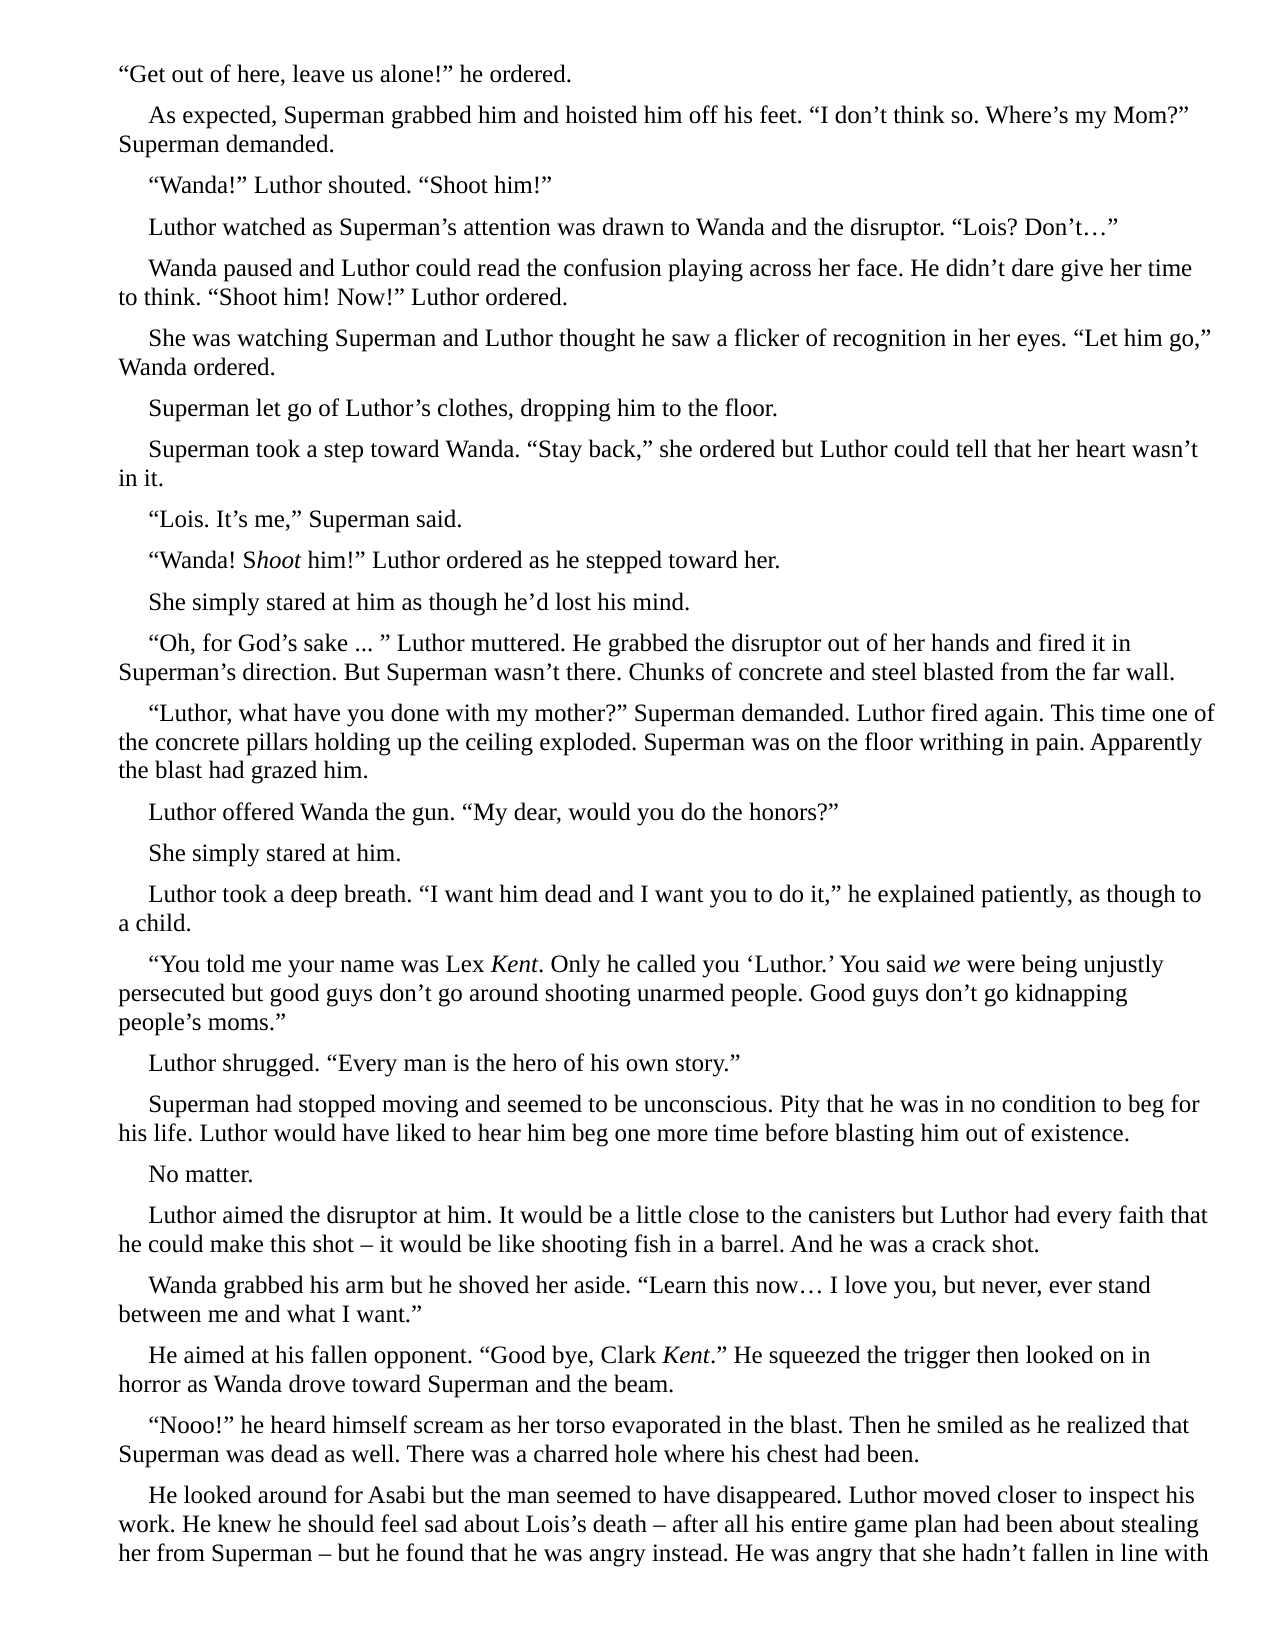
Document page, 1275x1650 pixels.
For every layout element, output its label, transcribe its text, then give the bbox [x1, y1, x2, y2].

text She simply stared at him as though he’d lost his mind. [118, 587, 1216, 615]
text Wanda grabbed his arm but he shoved her aside. “Learn this now… I love you, but never, ever stand between me and what I want.” [118, 1270, 1216, 1328]
text “Wanda! Shoot him!” Luthor ordered as he stepped toward her. [118, 545, 1216, 574]
text Luthor took a deep breath. “I want him dead and I want you to do it,” he explained patiently, as though to a child. [118, 879, 1216, 937]
text “Oh, for God’s sake ... ” Luthor muttered. He grabbed the disruptor out of her hands and fired it in Superman’s direction. But Superman wasn’t there. Chunks of concrete and steel blasted from the far wall. [118, 628, 1216, 685]
text No matter. [118, 1159, 1216, 1188]
text “You told me your name was Lex Kent. Only he called you ‘Luthor.’ You said we were being unjustly persecuted but good guys don’t go around shooting unarmed people. Good guys don’t go kidnapping people’s moms.” [118, 949, 1216, 1035]
text Luthor watched as Superman’s attention was drawn to Wanda and the disruptor. “Lois? Don’t…” [118, 212, 1216, 240]
text He looked around for Asabi but the man seemed to have disappeared. Luthor moved closer to inspect his work. He knew he should feel sad about Lois’s death – after all his entire game plan had been about stealing her from Superman – but he found that he was angry instead. He was angry that she hadn’t fallen in line with [118, 1480, 1216, 1567]
text “Luthor, what have you done with my mother?” Superman demanded. Luthor fired again. This time one of the concrete pillars holding up the ceiling exploded. Superman was on the floor writhing in pain. Apparently the blast had grazed him. [118, 698, 1216, 784]
text Superman took a step toward Wanda. “Stay back,” she ordered but Luthor could tell that her heart wasn’t in it. [118, 434, 1216, 492]
text “Wanda!” Luthor shouted. “Shoot him!” [118, 170, 1216, 199]
text “Nooo!” he heard himself scream as her torso evaporated in the blast. Then he smiled as he realized that Superman was dead as well. There was a charred hole where his chest had been. [118, 1410, 1216, 1468]
text She was watching Superman and Luthor thought he saw a flicker of recognition in her eyes. “Let him go,” Wanda ordered. [118, 323, 1216, 380]
text “Lois. It’s me,” Superman said. [118, 504, 1216, 533]
text “Get out of here, leave us alone!” he ordered. [118, 59, 1216, 88]
text Luthor offered Wanda the gun. “My dear, would you do the honors?” [118, 797, 1216, 825]
text As expected, Superman grabbed him and hoisted him off his feet. “I don’t think so. Where’s my Mom?” Superman demanded. [118, 100, 1216, 158]
text He aimed at his fallen opponent. “Good bye, Clark Kent.” He squeezed the trigger then looked on in horror as Wanda drove toward Superman and the beam. [118, 1340, 1216, 1398]
text Wanda paused and Luthor could read the confusion playing across her face. He didn’t dare give her time to think. “Shoot him! Now!” Luthor ordered. [118, 253, 1216, 310]
text Luthor aimed the disruptor at him. It would be a little close to the canisters but Luthor had every faith that he could make this shot – it would be like shooting fish in a barrel. And he was a crack shot. [118, 1200, 1216, 1258]
text Luthor shrugged. “Every man is the hero of his own story.” [118, 1048, 1216, 1077]
text She simply stared at him. [118, 838, 1216, 867]
text Superman had stopped moving and seemed to be unconscious. Pity that he was in no condition to beg for his life. Luthor would have liked to hear him beg one more time before blasting him out of existence. [118, 1089, 1216, 1147]
text Superman let go of Luthor’s clothes, dropping him to the floor. [118, 393, 1216, 422]
